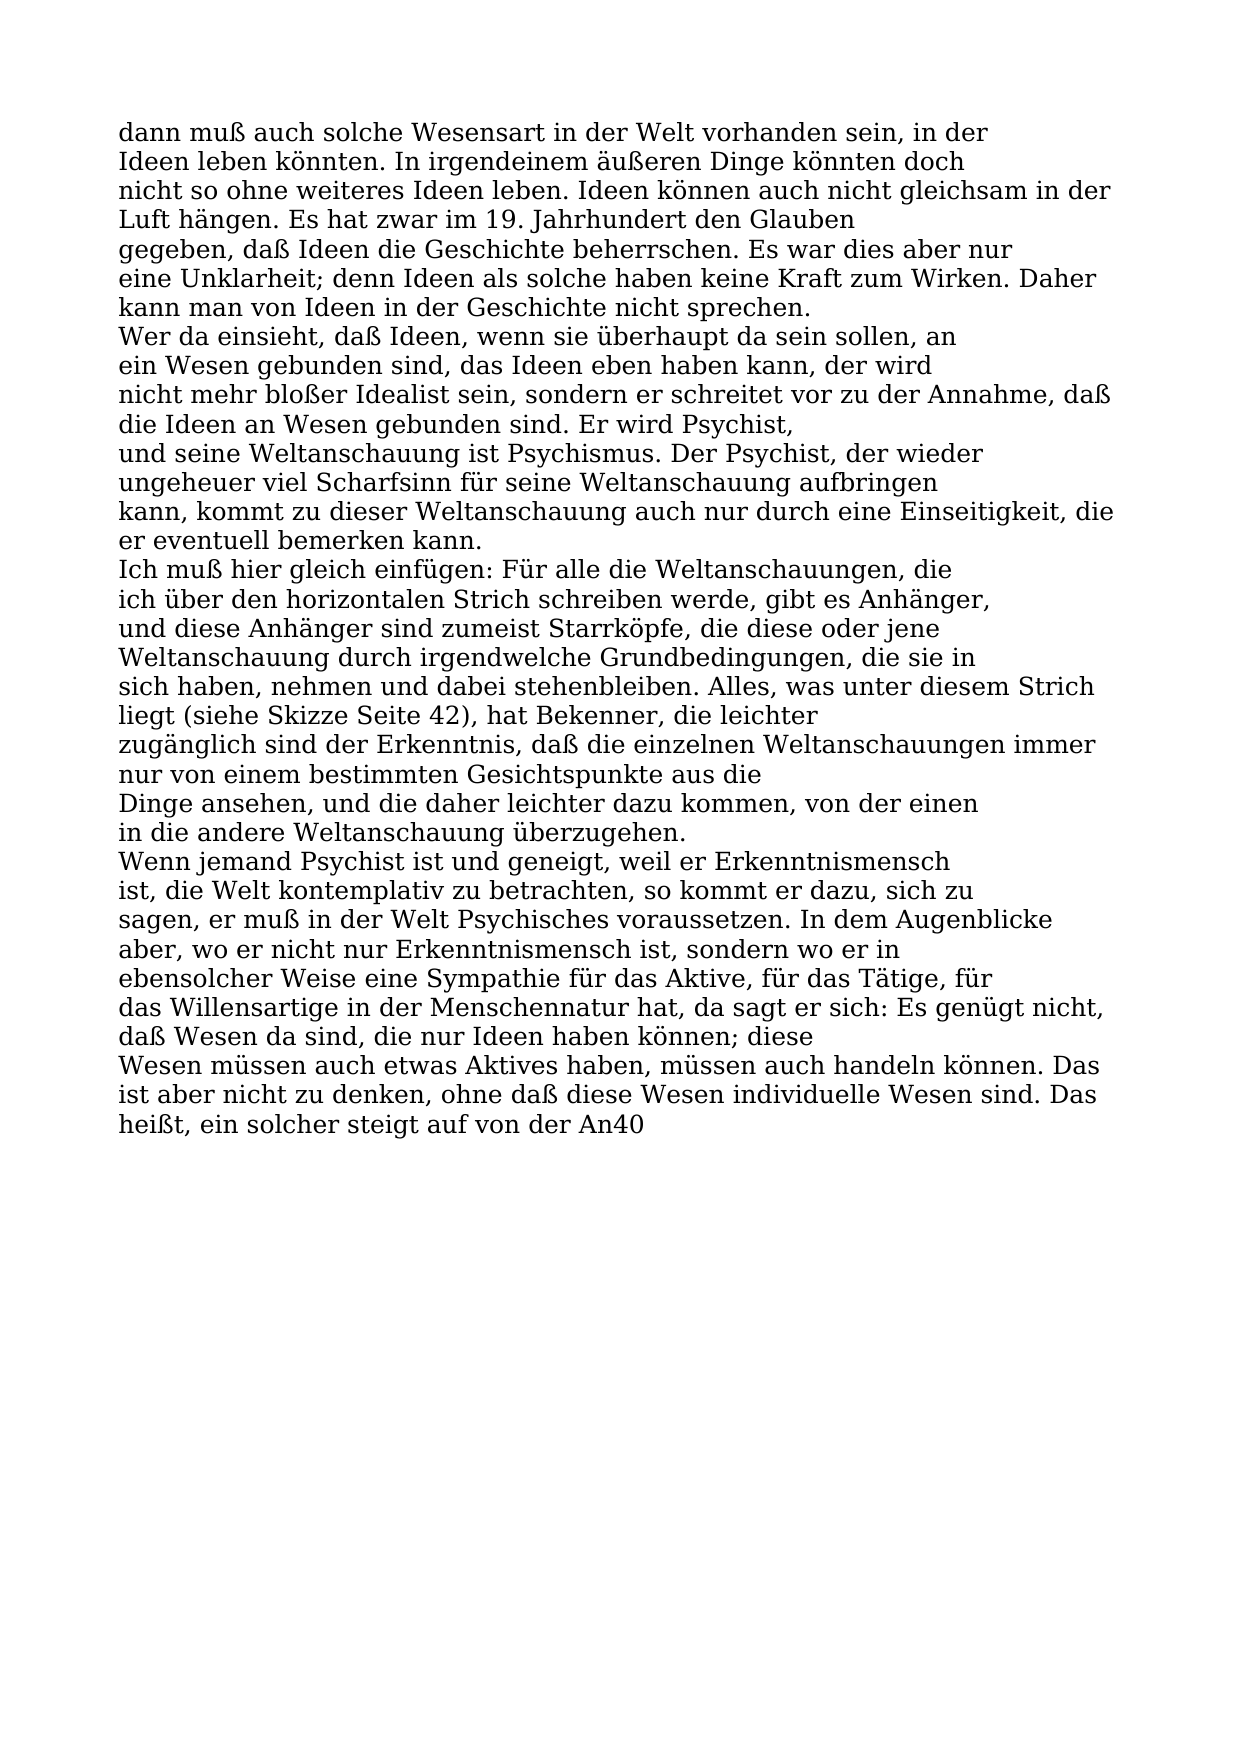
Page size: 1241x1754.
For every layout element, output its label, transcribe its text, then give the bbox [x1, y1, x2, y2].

text ich über den horizontalen Strich schreiben werde, gibt es Anhänger, [118, 585, 1122, 614]
text kann, kommt zu dieser Weltanschauung auch nur durch eine Einseitigkeit, die er eventuell bemerken kann. [118, 497, 1122, 556]
text sich haben, nehmen und dabei stehenbleiben. Alles, was unter diesem Strich liegt (siehe Skizze Seite 42), hat Bekenner, die leichter [118, 672, 1122, 731]
text in die andere Weltanschauung überzugehen. [118, 818, 1122, 847]
text nicht mehr bloßer Idealist sein, sondern er schreitet vor zu der Annahme, daß die Ideen an Wesen gebunden sind. Er wird Psychist, [118, 381, 1122, 439]
text Wenn jemand Psychist ist und geneigt, weil er Erkenntnismensch [118, 847, 1122, 876]
text ungeheuer viel Scharfsinn für seine Weltanschauung aufbringen [118, 468, 1122, 497]
text das Willensartige in der Menschennatur hat, da sagt er sich: Es genügt nicht, daß Wesen da sind, die nur Ideen haben können; diese [118, 993, 1122, 1051]
text gegeben, daß Ideen die Geschichte beherrschen. Es war dies aber nur [118, 235, 1122, 264]
text ebensolcher Weise eine Sympathie für das Aktive, für das Tätige, für [118, 964, 1122, 993]
text Dinge ansehen, und die daher leichter dazu kommen, von der einen [118, 789, 1122, 818]
text nicht so ohne weiteres Ideen leben. Ideen können auch nicht gleichsam in der Luft hängen. Es hat zwar im 19. Jahrhundert den Glauben [118, 176, 1122, 235]
text eine Unklarheit; denn Ideen als solche haben keine Kraft zum Wirken. Daher kann man von Ideen in der Geschichte nicht sprechen. [118, 264, 1122, 322]
text sagen, er muß in der Welt Psychisches voraussetzen. In dem Augenblicke aber, wo er nicht nur Erkenntnismensch ist, sondern wo er in [118, 906, 1122, 964]
text ist, die Welt kontemplativ zu betrachten, so kommt er dazu, sich zu [118, 876, 1122, 906]
text Wer da einsieht, daß Ideen, wenn sie überhaupt da sein sollen, an [118, 322, 1122, 351]
text zugänglich sind der Erkenntnis, daß die einzelnen Weltanschauungen immer nur von einem bestimmten Gesichtspunkte aus die [118, 731, 1122, 789]
text ein Wesen gebunden sind, das Ideen eben haben kann, der wird [118, 351, 1122, 381]
text dann muß auch solche Wesensart in der Welt vorhanden sein, in der [118, 118, 1122, 147]
text und seine Weltanschauung ist Psychismus. Der Psychist, der wieder [118, 439, 1122, 468]
text Ideen leben könnten. In irgendeinem äußeren Dinge könnten doch [118, 147, 1122, 176]
text Ich muß hier gleich einfügen: Für alle die Weltanschauungen, die [118, 556, 1122, 585]
text Wesen müssen auch etwas Aktives haben, müssen auch handeln können. Das ist aber nicht zu denken, ohne daß diese Wesen individuelle Wesen sind. Das heißt, ein solcher steigt auf von der An40 [118, 1051, 1122, 1139]
text Weltanschauung durch irgendwelche Grundbedingungen, die sie in [118, 643, 1122, 672]
text und diese Anhänger sind zumeist Starrköpfe, die diese oder jene [118, 614, 1122, 643]
